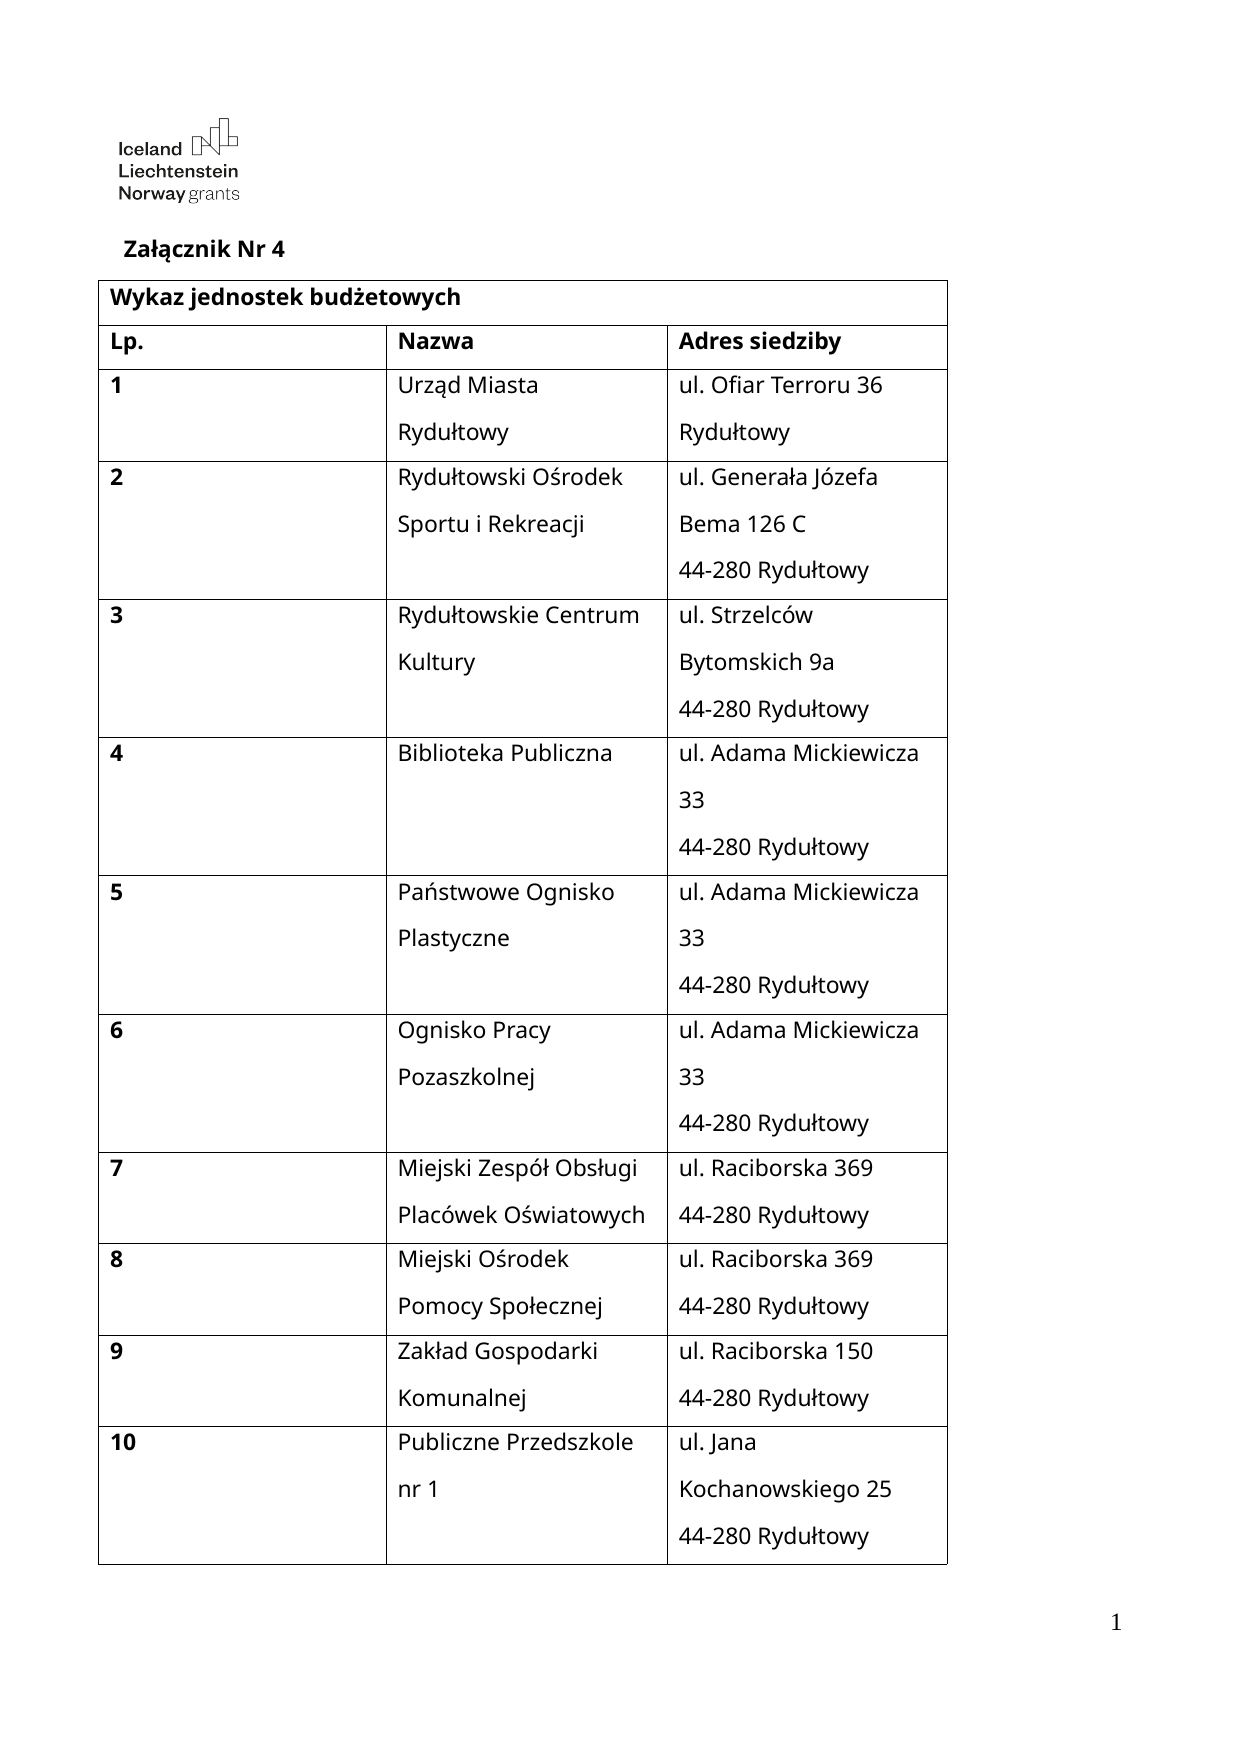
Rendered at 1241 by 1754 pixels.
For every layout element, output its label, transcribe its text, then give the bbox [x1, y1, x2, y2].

picture [118, 118, 240, 204]
table_cell ul. Adama Mickiewicza 33 44-280 Rydułtowy [668, 1015, 947, 1152]
table_cell Publiczne Przedszkole nr 1 [387, 1427, 667, 1564]
table_cell 2 [99, 462, 386, 599]
table_cell Adres siedziby [668, 326, 947, 369]
table_cell 6 [99, 1015, 386, 1152]
table_cell ul. Adama Mickiewicza 33 44-280 Rydułtowy [668, 738, 947, 875]
text Załącznik Nr 4 [118, 233, 1122, 265]
table_cell 7 [99, 1153, 386, 1243]
table_cell Lp. [99, 326, 386, 369]
table_cell Miejski Ośrodek Pomocy Społecznej [387, 1244, 667, 1334]
table_header Wykaz jednostek budżetowych [99, 281, 947, 325]
table_cell ul. Raciborska 369 44-280 Rydułtowy [668, 1244, 947, 1334]
table_cell Miejski Zespół Obsługi Placówek Oświatowych [387, 1153, 667, 1243]
table_cell Rydułtowskie Centrum Kultury [387, 600, 667, 737]
table_cell 1 [99, 370, 386, 461]
table_cell Rydułtowski Ośrodek Sportu i Rekreacji [387, 462, 667, 599]
table_cell 9 [99, 1336, 386, 1426]
table_cell Urząd Miasta Rydułtowy [387, 370, 667, 461]
table_cell 4 [99, 738, 386, 875]
table_cell 8 [99, 1244, 386, 1334]
table_cell Biblioteka Publiczna [387, 738, 667, 875]
table_cell ul. Ofiar Terroru 36 Rydułtowy [668, 370, 947, 461]
table_cell Ognisko Pracy Pozaszkolnej [387, 1015, 667, 1152]
table_cell 3 [99, 600, 386, 737]
table_cell 5 [99, 876, 386, 1013]
table_cell ul. Adama Mickiewicza 33 44-280 Rydułtowy [668, 876, 947, 1013]
table_cell 10 [99, 1427, 386, 1564]
table_cell Nazwa [387, 326, 667, 369]
table_cell ul. Generała Józefa Bema 126 C 44-280 Rydułtowy [668, 462, 947, 599]
table_cell ul. Raciborska 150 44-280 Rydułtowy [668, 1336, 947, 1426]
table_cell ul. Jana Kochanowskiego 25 44-280 Rydułtowy [668, 1427, 947, 1564]
table_cell Zakład Gospodarki Komunalnej [387, 1336, 667, 1426]
table_cell Państwowe Ognisko Plastyczne [387, 876, 667, 1013]
table_cell ul. Strzelców Bytomskich 9a 44-280 Rydułtowy [668, 600, 947, 737]
table_cell ul. Raciborska 369 44-280 Rydułtowy [668, 1153, 947, 1243]
